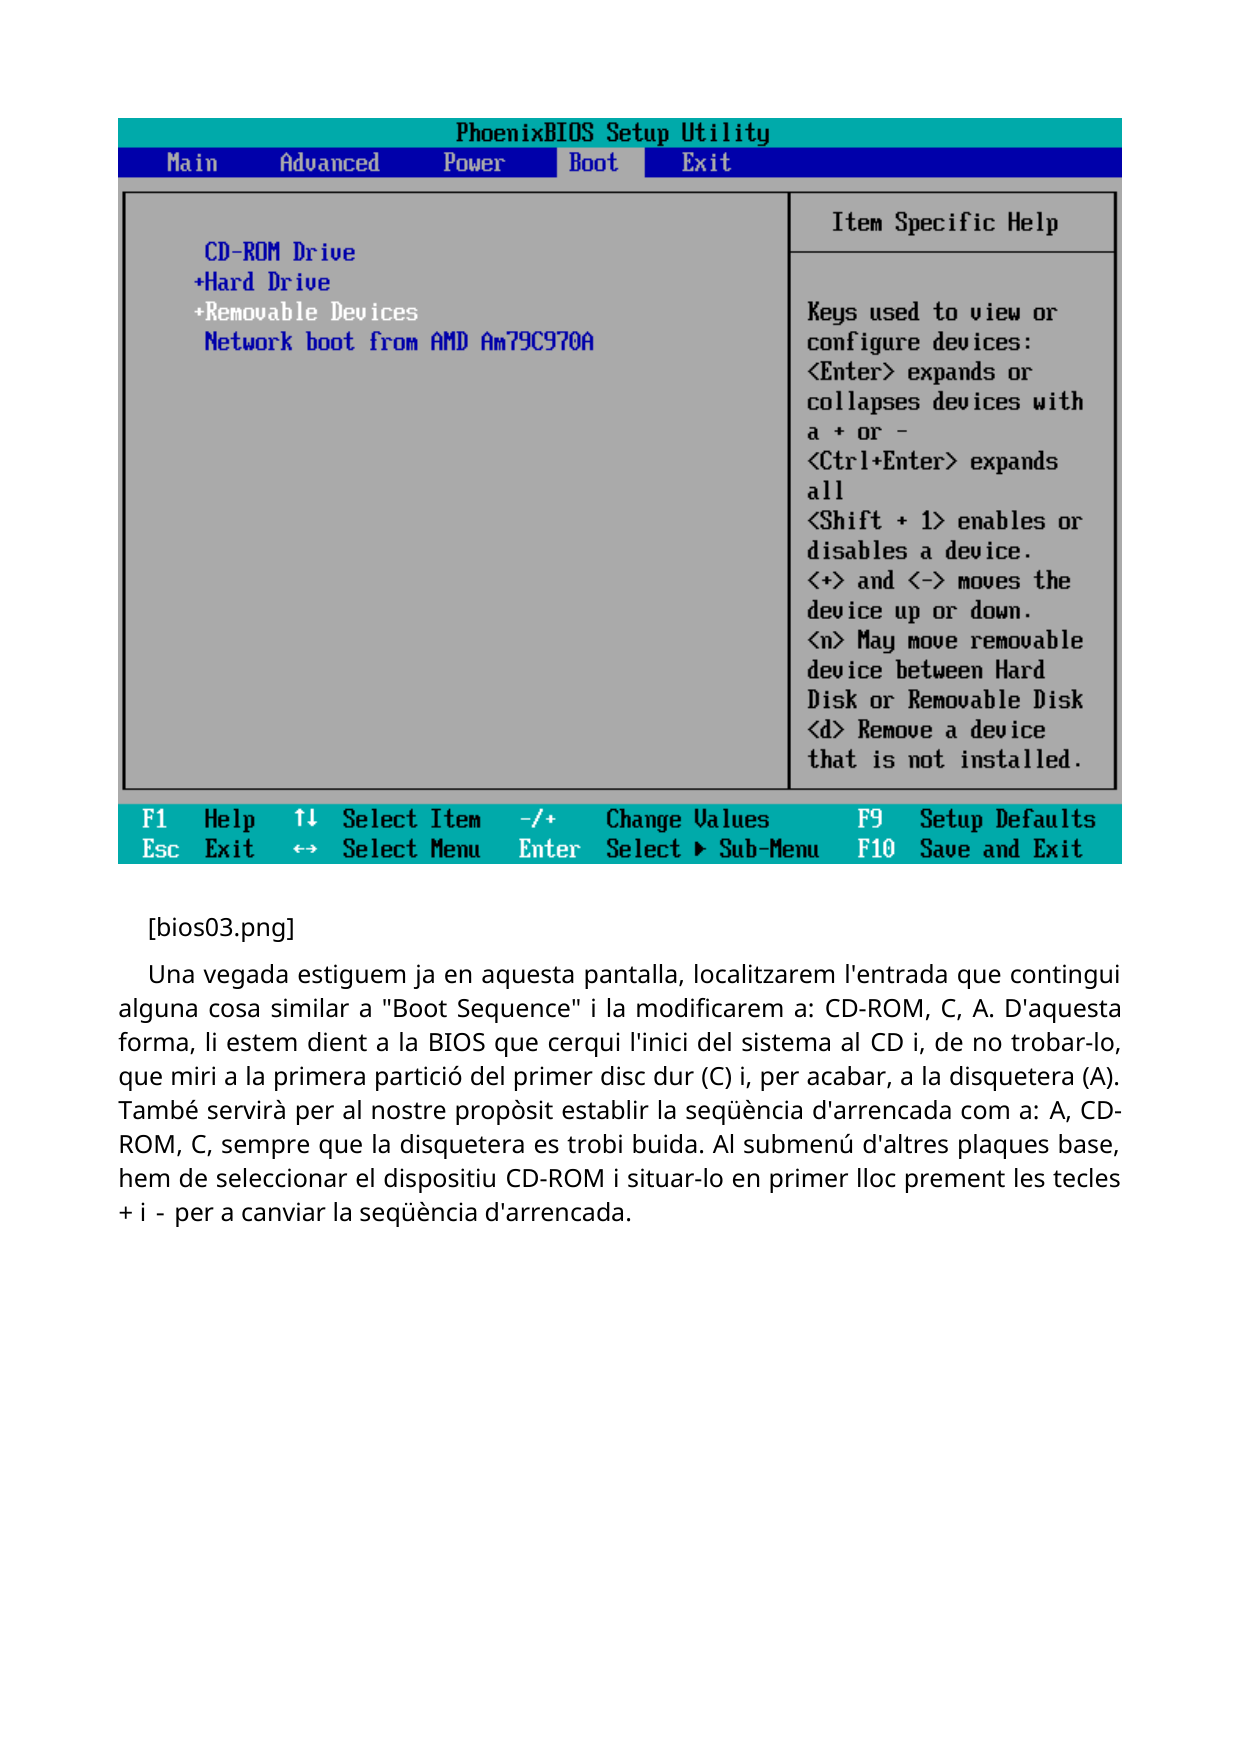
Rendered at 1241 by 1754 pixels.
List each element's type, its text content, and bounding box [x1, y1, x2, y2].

text [bios03.png] [118, 910, 1122, 944]
picture [118, 118, 1122, 864]
text Una vegada estiguem ja en aquesta pantalla, localitzarem l'entrada que contingui alguna cosa similar a "Boot Sequence" i la modificarem a: CD-ROM, C, A. D'aquesta forma, li estem dient a la BIOS que cerqui l'inici del sistema al CD i, de no trobar-lo, que miri a la primera partició del primer disc dur (C) i, per acabar, a la disquetera (A). També servirà per al nostre propòsit establir la seqüència d'arrencada com a: A, CD-ROM, C, sempre que la disquetera es trobi buida. Al submenú d'altres plaques base, hem de seleccionar el dispositiu CD-ROM i situar-lo en primer lloc prement les tecles + i - per a canviar la seqüència d'arrencada. [118, 956, 1122, 1229]
